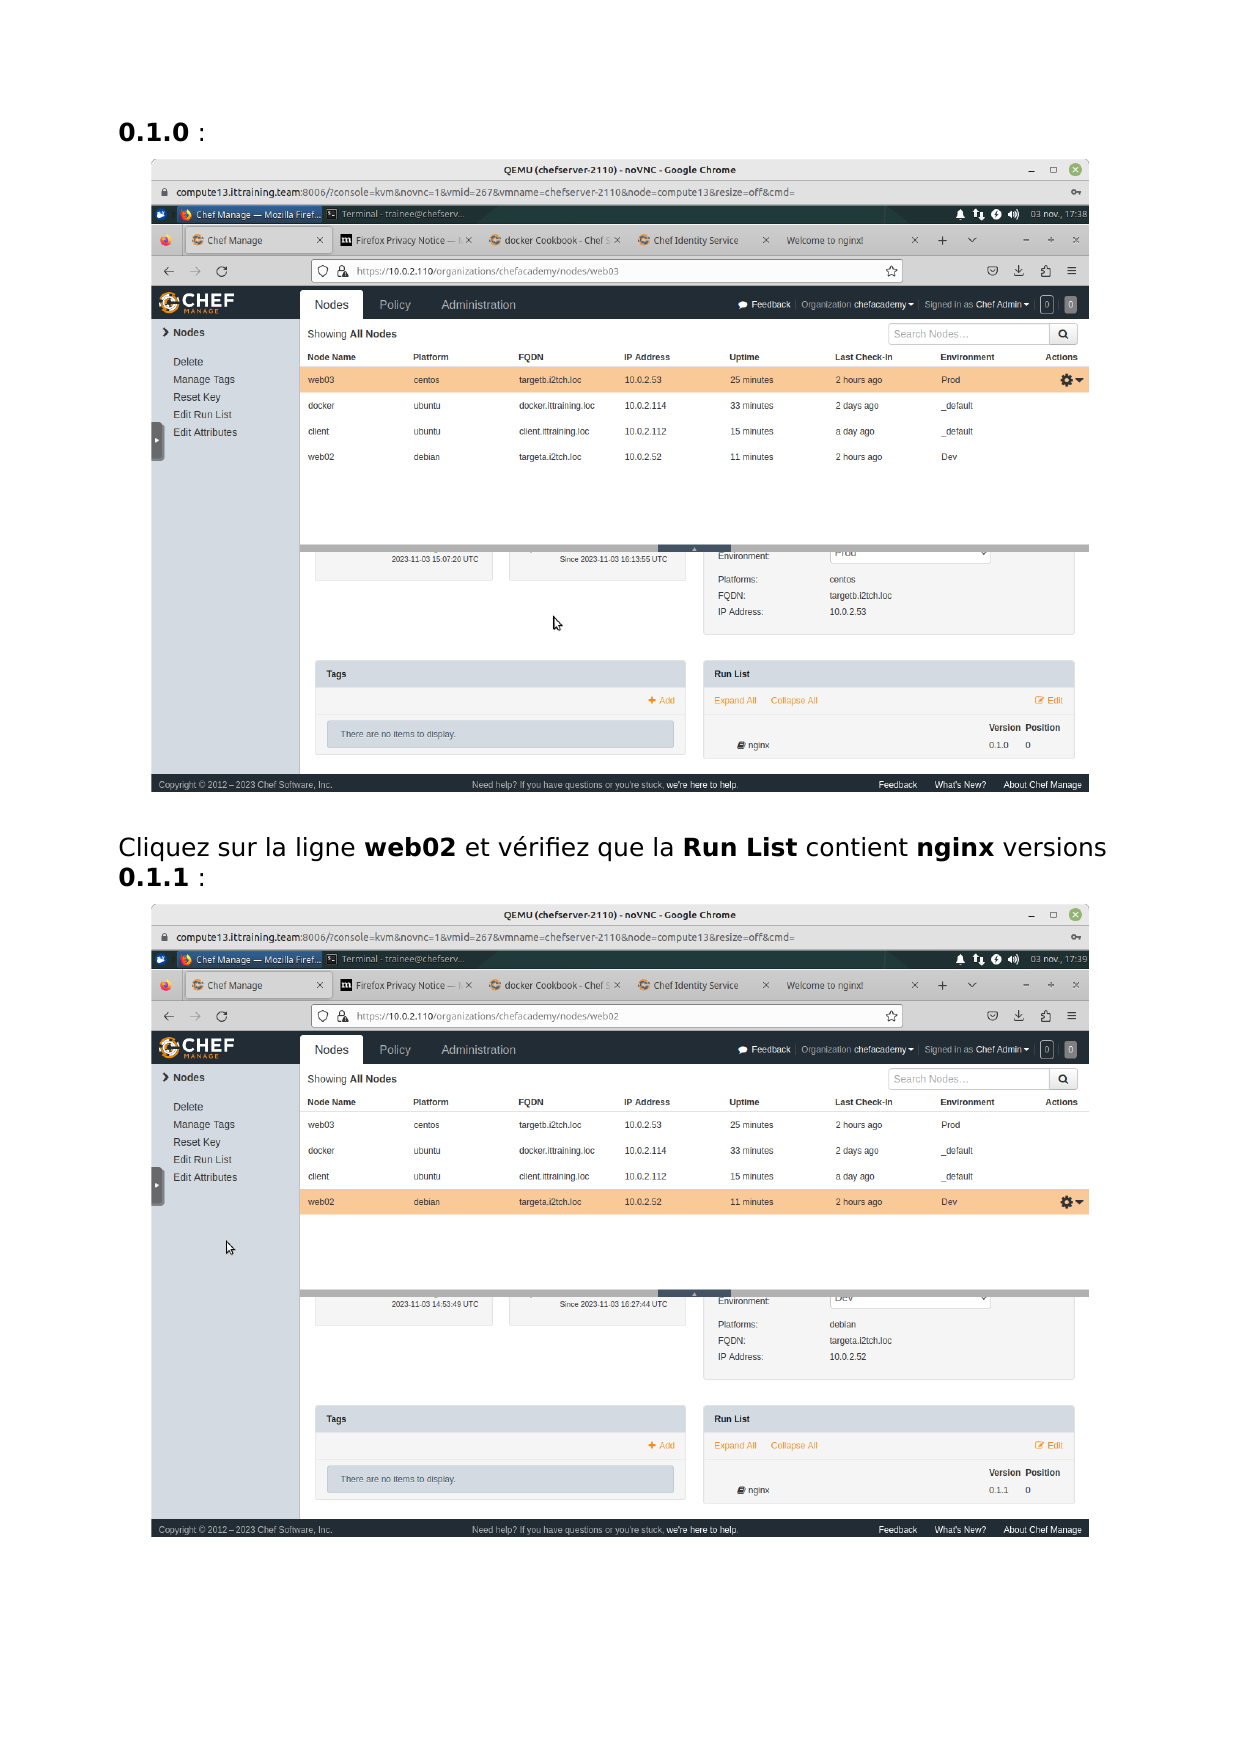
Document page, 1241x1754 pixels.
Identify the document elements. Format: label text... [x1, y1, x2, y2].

text Cliquez sur la ligne web02 et vérifiez que la Run List contient nginx versions 0.1.1 : [118, 833, 1122, 892]
text 0.1.0 : [118, 118, 1122, 147]
picture [151, 159, 1089, 792]
picture [151, 904, 1089, 1537]
